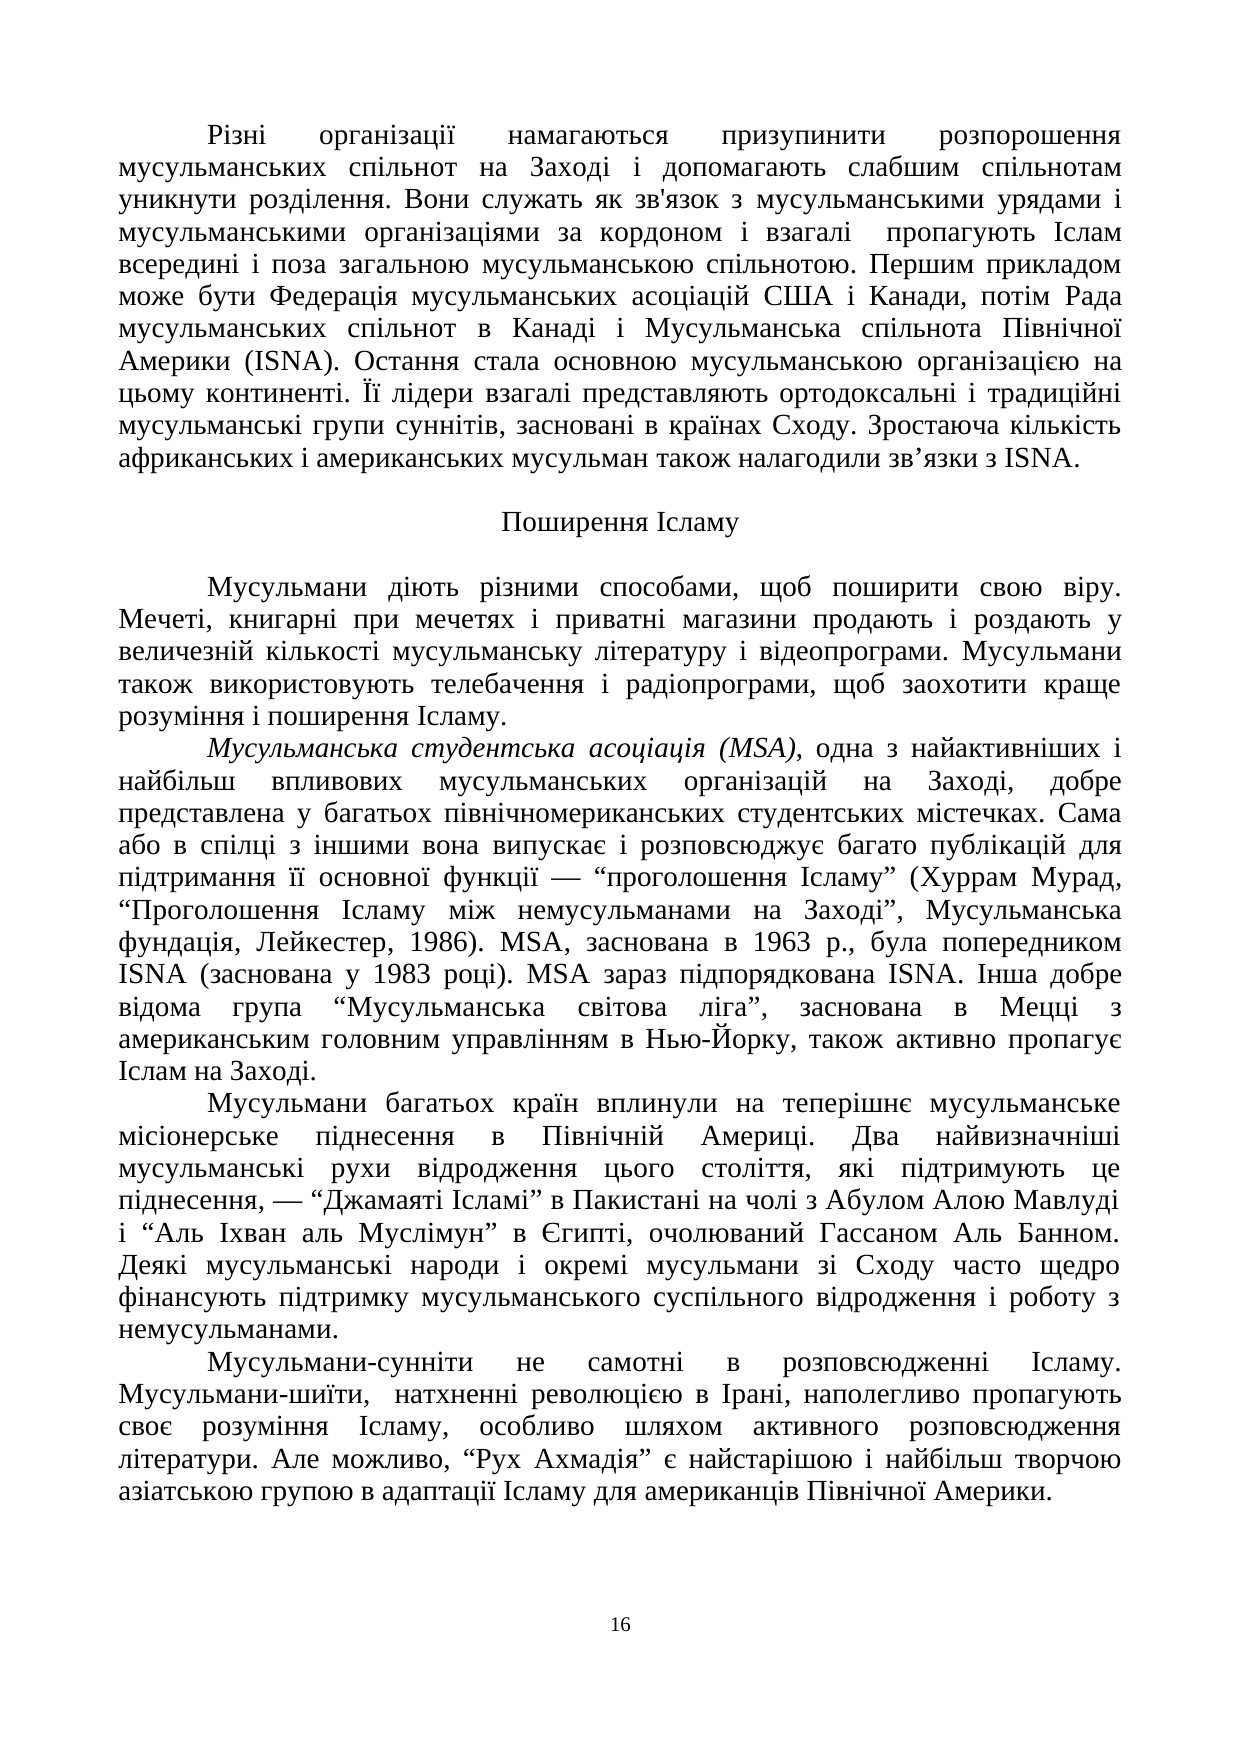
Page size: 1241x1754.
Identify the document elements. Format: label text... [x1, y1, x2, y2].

subtitle Поширення Ісламу [118, 506, 1122, 538]
text Мусульманська студентська асоціація (MSA), одна з найактивніших і найбільш впливових мусульманських організацій на Заході, добре представлена у багатьох північномериканських студентських містечках. Сама або в спілці з іншими вона випускає і розповсюджує багато публікацій для підтримання її основної функції — “проголошення Ісламу” (Хуррам Мурад, “Проголошення Ісламу між немусульманами на Заході”, Мусульманська фундація, Лейкестер, 1986). MSA, заснована в 1963 р., була попередником ISNA (заснована у 1983 році). MSA зараз підпорядкована ISNA. Інша добре відома група “Мусульманська світова ліга”, заснована в Мецці з американським головним управлінням в Нью-Йорку, також активно пропагує Іслам на Заході. [118, 732, 1122, 1087]
text Мусульмани-сунніти не самотні в розповсюдженні Ісламу. Мусульмани-шиїти, натхненні революцією в Ірані, наполегливо пропагують своє розуміння Ісламу, особливо шляхом активного розповсюдження літератури. Але можливо, “Рух Ахмадія” є найстарішою і найбільш творчою азіатською групою в адаптації Ісламу для американців Північної Америки. [118, 1345, 1122, 1507]
text Мусульмани багатьох країн вплинули на теперішнє мусульманське місіонерське піднесення в Північній Америці. Два найвизначніші мусульманські рухи відродження цього століття, які підтримують це піднесення, — “Джамаяті Ісламі” в Пакистані на чолі з Абулом Алою Мавлуді і “Аль Іхван аль Муслімун” в Єгипті, очолюваний Гассаном Аль Банном. Деякі мусульманські народи і окремі мусульмани зі Сходу часто щедро фінансують підтримку мусульманського суспільного відродження і роботу з немусульманами. [118, 1087, 1122, 1345]
text Мусульмани діють різними способами, щоб поширити свою віру. Мечеті, книгарні при мечетях і приватні магазини продають і роздають у величезній кількості мусульманську літературу і відеопрограми. Мусульмани також використовують телебачення і радіопрограми, щоб заохотити краще розуміння і поширення Ісламу. [118, 570, 1122, 732]
text Різні організації намагаються призупинити розпорошення мусульманських спільнот на Заході і допомагають слабшим спільнотам уникнути розділення. Вони служать як зв'язок з мусульманськими урядами і мусульманськими організаціями за кордоном і взагалі пропагують Іслам всередині і поза загальною мусульманською спільнотою. Першим прикладом може бути Федерація мусульманських асоціацій США і Канади, потім Рада мусульманських спільнот в Канаді і Мусульманська спільнота Північної Америки (ISNA). Остання стала основною мусульманською організацією на цьому континенті. Її лідери взагалі представляють ортодоксальні і традиційні мусульманські групи суннітів, засновані в країнах Сходу. Зростаюча кількість африканських і американських мусульман також налагодили зв’язки з ISNA. [118, 118, 1122, 473]
